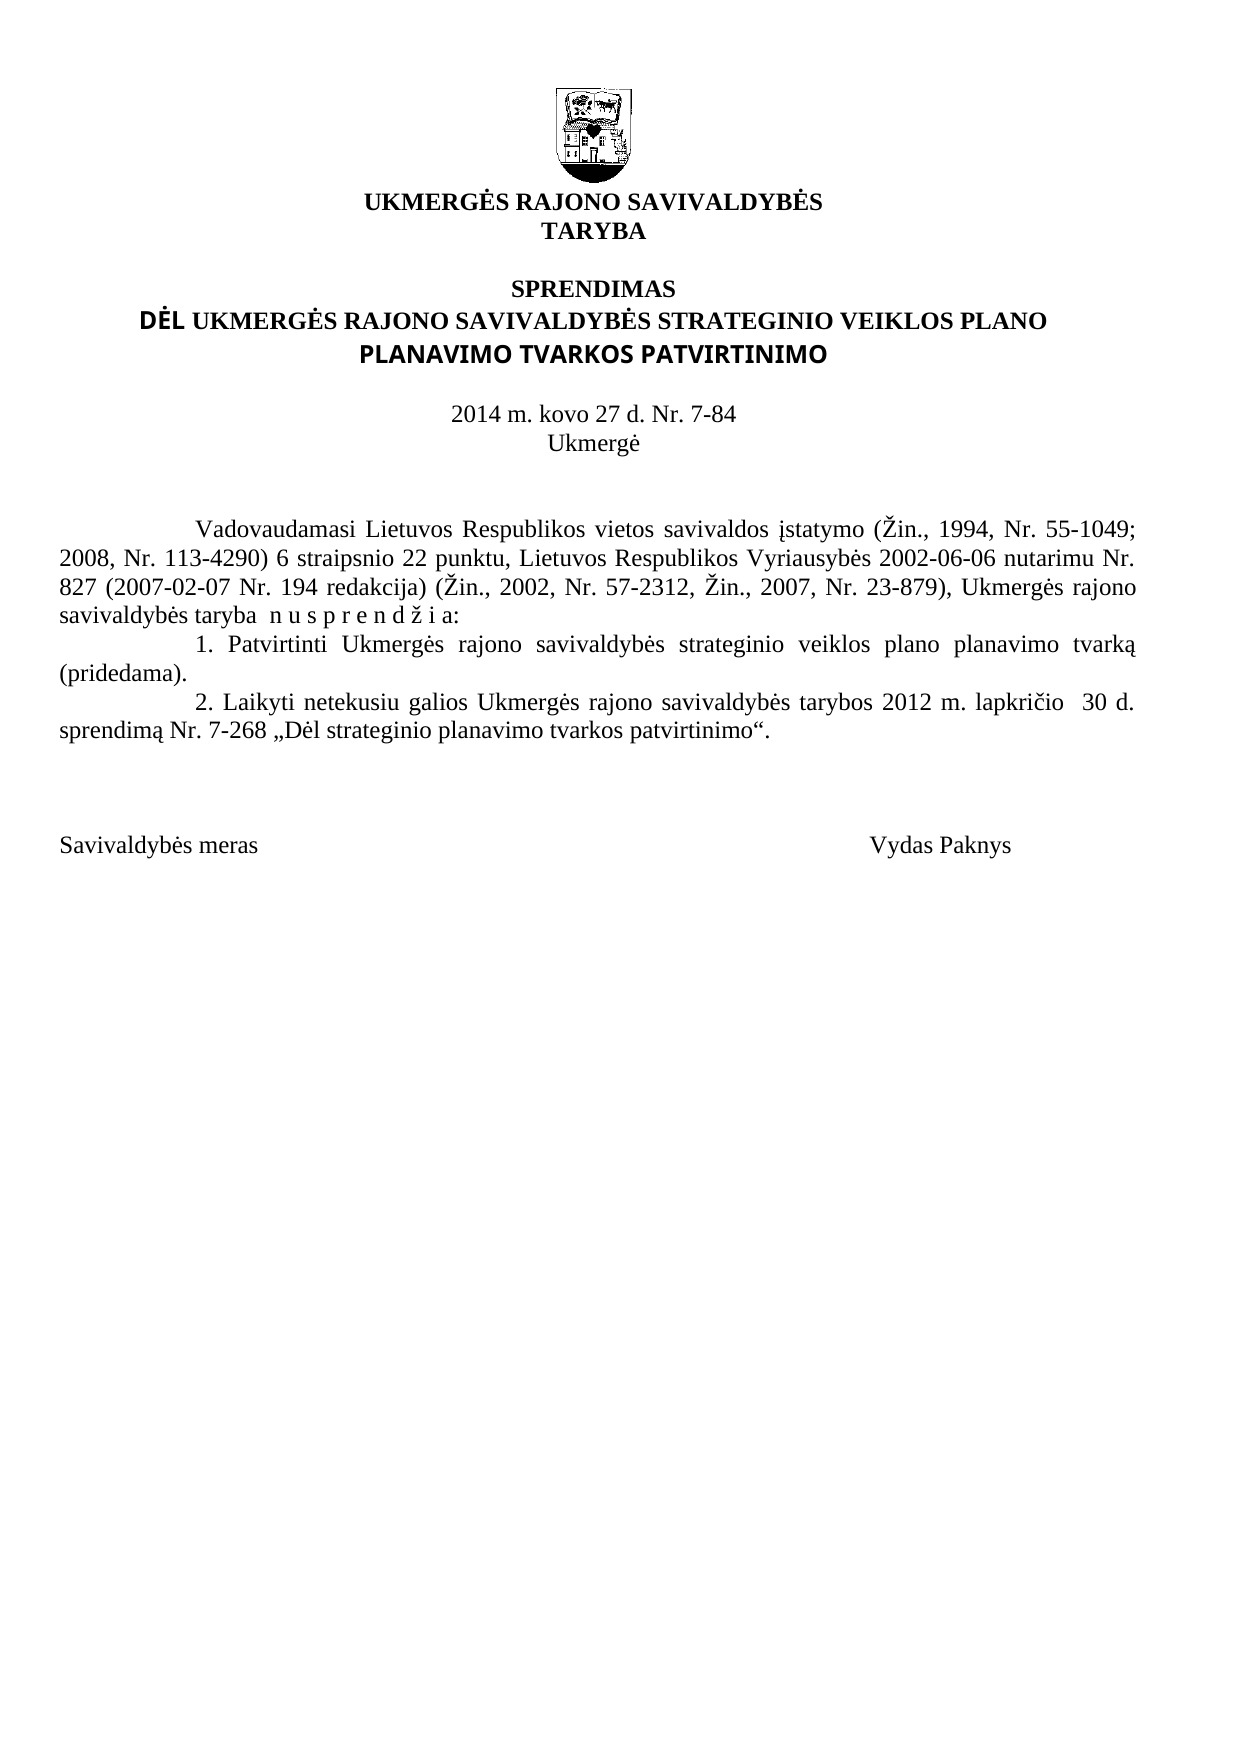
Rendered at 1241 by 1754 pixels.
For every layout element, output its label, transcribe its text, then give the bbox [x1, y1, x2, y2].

text 2014 m. kovo 27 d. Nr. 7-84 [59, 399, 1128, 428]
text Dėl UKMERGĖS RAJONO SAVIVALDYBĖS STRATEGINIO VEIKLOS PLANO PLANAVIMO TVaRKOS PATVIRTINIMO [59, 302, 1127, 371]
text SPRENDIMAS [59, 274, 1128, 302]
text Savivaldybės meras Vydas Paknys [59, 831, 1128, 859]
text Ukmergė [59, 428, 1128, 457]
text 2. Laikyti netekusiu galios Ukmergės rajono savivaldybės tarybos 2012 m. lapkričio 30 d. sprendimą Nr. 7-268 „Dėl strateginio planavimo tvarkos patvirtinimo“. [59, 687, 1136, 744]
text 1. Patvirtinti Ukmergės rajono savivaldybės strateginio veiklos plano planavimo tvarką (pridedama). [59, 629, 1136, 687]
text TARYBA [59, 216, 1128, 245]
text Vadovaudamasi Lietuvos Respublikos vietos savivaldos įstatymo (Žin., 1994, Nr. 55-1049; 2008, Nr. 113-4290) 6 straipsnio 22 punktu, Lietuvos Respublikos Vyriausybės 2002-06-06 nutarimu Nr. 827 (2007-02-07 Nr. 194 redakcija) (Žin., 2002, Nr. 57-2312, Žin., 2007, Nr. 23-879), Ukmergės rajono savivaldybės taryba n u s p r e n d ž i a: [59, 514, 1136, 629]
text UKMERGĖS RAJONO SAVIVALDYBĖS [59, 187, 1128, 216]
